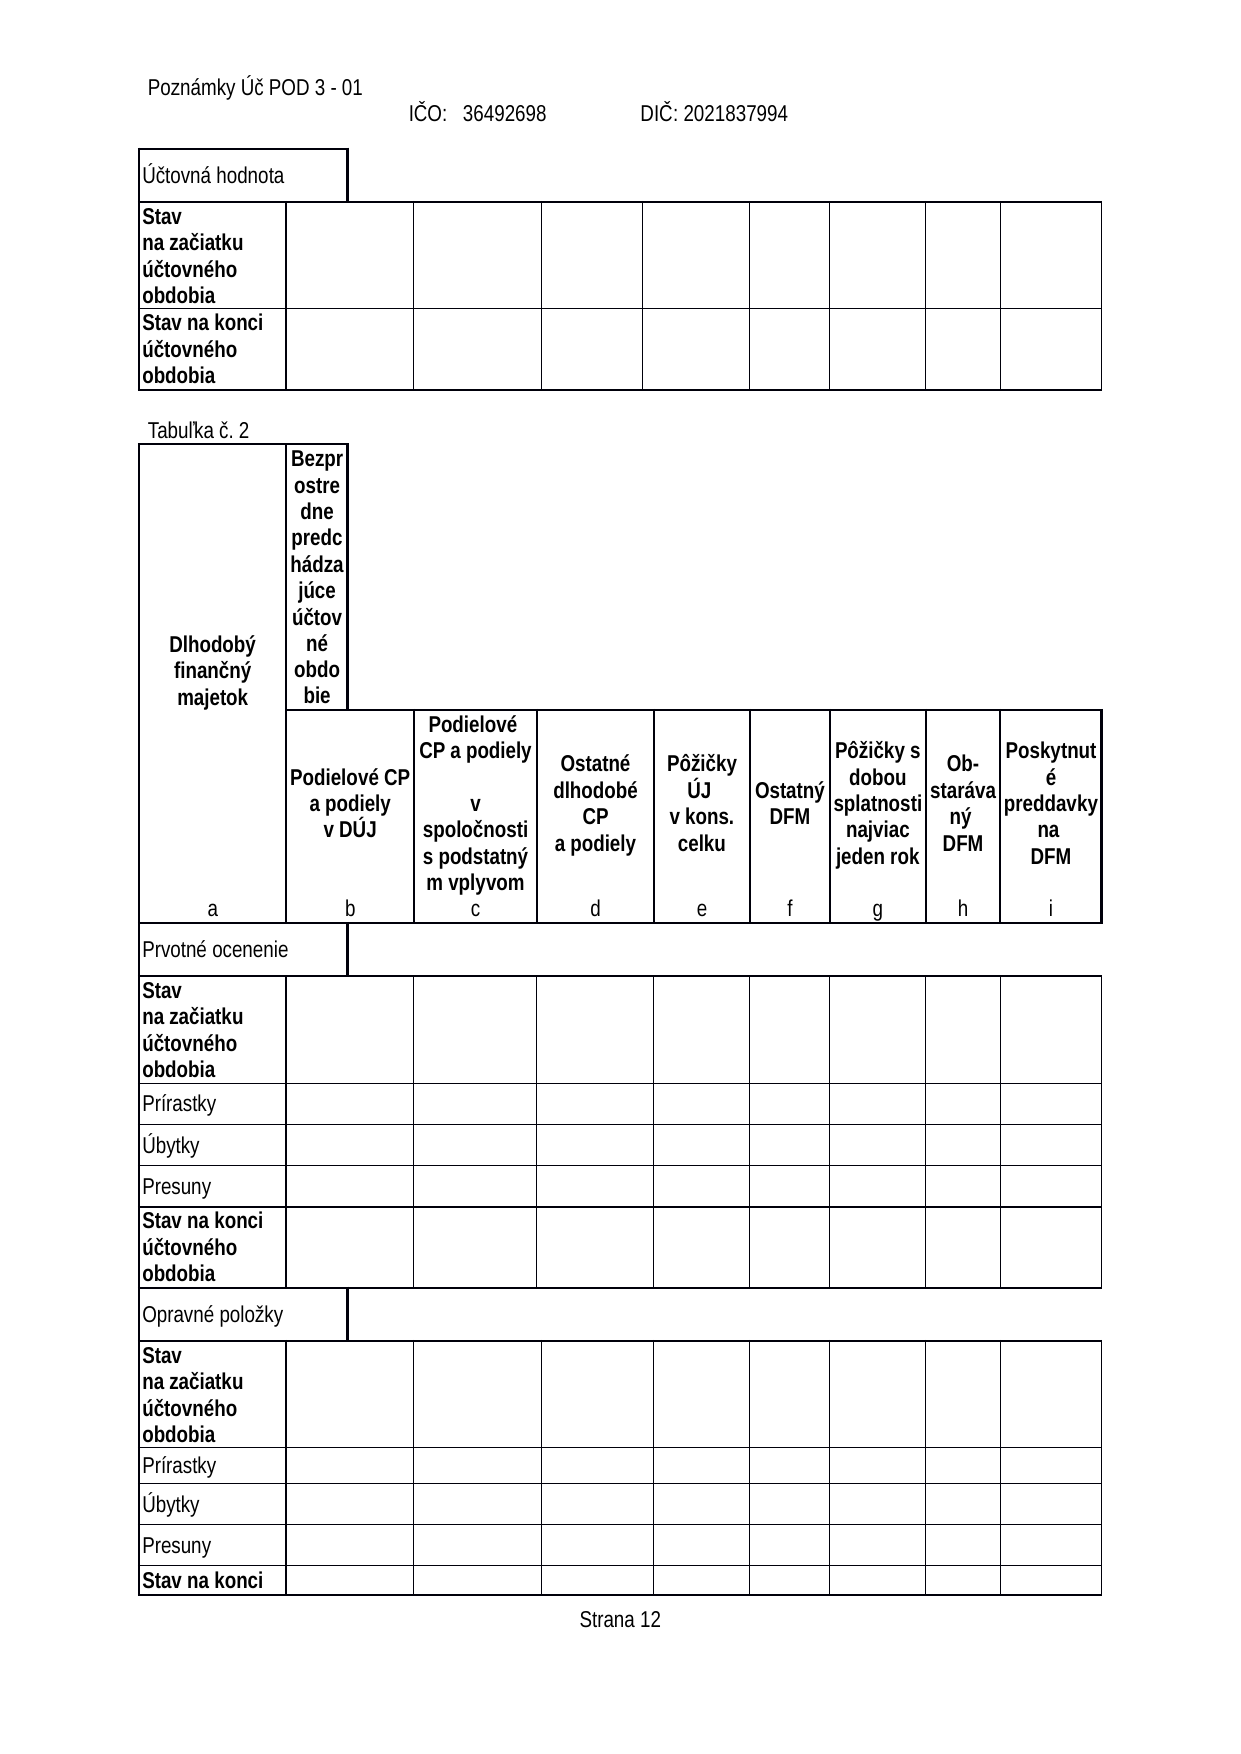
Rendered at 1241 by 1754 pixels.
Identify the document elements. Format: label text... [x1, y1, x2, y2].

table_cell [830, 309, 925, 388]
table_cell [830, 1448, 925, 1483]
table_cell [537, 1084, 653, 1124]
table_cell Prvotné ocenenie [140, 924, 346, 975]
table_cell [926, 1125, 1000, 1165]
table_cell [1001, 1484, 1101, 1524]
table_cell d [538, 895, 653, 922]
table_cell [1001, 1448, 1101, 1483]
table_cell [287, 1342, 413, 1447]
table_cell [414, 1484, 541, 1524]
table_cell b [287, 895, 413, 922]
table_cell Poskytnuté preddavky na DFM [1001, 711, 1100, 895]
table_cell [830, 1166, 925, 1206]
table_cell [830, 203, 925, 308]
table_cell [926, 977, 1000, 1082]
table_cell [750, 1448, 829, 1483]
table_cell [414, 1342, 541, 1447]
table_cell [654, 1342, 749, 1447]
table_cell [654, 1084, 749, 1124]
table_cell [750, 1166, 829, 1206]
table_cell i [1001, 895, 1100, 922]
table_cell [926, 1208, 1000, 1287]
table_cell Pôžičky s dobou splatnosti najviac jeden rok [831, 711, 925, 895]
table_cell [414, 1525, 541, 1565]
table_cell [926, 309, 1000, 388]
table_cell Stav na začiatku účtovného obdobia [140, 1342, 285, 1447]
table_cell [926, 1166, 1000, 1206]
table_cell [1001, 1566, 1101, 1594]
table_cell [1001, 1125, 1101, 1165]
table_cell Prírastky [140, 1084, 285, 1124]
table_cell Opravné položky [140, 1289, 346, 1340]
table_cell [654, 1484, 749, 1524]
table_cell [537, 1125, 653, 1165]
table_cell [349, 148, 1101, 201]
table_cell [830, 1566, 925, 1594]
table_cell [750, 1566, 829, 1594]
table_cell [414, 977, 536, 1082]
table_cell a [140, 895, 285, 922]
table_cell [287, 1566, 413, 1594]
table_cell [414, 1448, 541, 1483]
table_cell [287, 1125, 413, 1165]
table_cell [542, 1448, 653, 1483]
table_cell [414, 309, 541, 388]
table_cell g [831, 895, 925, 922]
table_cell Podielové CP a podiely v spoločnosti s podstatným vplyvom [415, 711, 536, 895]
table_cell [830, 1484, 925, 1524]
table_cell e [655, 895, 749, 922]
text Tabuľka č. 2 [148, 417, 1092, 443]
table_cell [654, 1125, 749, 1165]
table_cell [414, 1208, 536, 1287]
table_cell [926, 1084, 1000, 1124]
table_cell [287, 203, 413, 308]
table_cell Stav na začiatku účtovného obdobia [140, 203, 285, 308]
table_cell [750, 1084, 829, 1124]
table_cell Ostatné dlhodobé CP a podiely [538, 711, 653, 895]
table_cell Stav na konci účtovného obdobia [140, 309, 285, 388]
table_cell Stav na konci účtovného obdobia [140, 1208, 285, 1287]
table_cell [537, 1166, 653, 1206]
table_cell [1001, 1084, 1101, 1124]
table_cell [830, 1208, 925, 1287]
table_cell [287, 1166, 413, 1206]
table_cell [414, 203, 541, 308]
table_cell [926, 1566, 1000, 1594]
table_cell [750, 977, 829, 1082]
table_cell [537, 1208, 653, 1287]
table_cell [926, 1448, 1000, 1483]
table_cell [654, 1166, 749, 1206]
table_cell [830, 1342, 925, 1447]
table_cell [287, 1208, 413, 1287]
table_header Bezprostredne predchádzajúce účtovné obdobie [287, 445, 346, 709]
table_cell [414, 1125, 536, 1165]
table_cell [654, 1208, 749, 1287]
table_cell [926, 203, 1000, 308]
table_cell [287, 1448, 413, 1483]
table_cell Podielové CP a podiely v DÚJ [287, 711, 413, 895]
table_cell [926, 1484, 1000, 1524]
table_cell [349, 1289, 1101, 1340]
table_cell [542, 1342, 653, 1447]
table_cell [750, 1125, 829, 1165]
table_cell Stav na konci [140, 1566, 285, 1594]
table_cell Pôžičky ÚJ v kons. celku [655, 711, 749, 895]
table_cell h [927, 895, 999, 922]
table_cell [750, 1484, 829, 1524]
table_header [349, 443, 1101, 709]
table_cell [1001, 1208, 1101, 1287]
table_cell f [751, 895, 829, 922]
table_cell [287, 1525, 413, 1565]
table_cell [414, 1566, 541, 1594]
table_cell [750, 203, 829, 308]
table_cell Presuny [140, 1166, 285, 1206]
table_cell [542, 203, 642, 308]
table_header Dlhodobý finančný majetok [140, 445, 285, 895]
table_cell Úbytky [140, 1125, 285, 1165]
table_cell [287, 1084, 413, 1124]
table_cell [414, 1084, 536, 1124]
table_cell Ob-starávaný DFM [927, 711, 999, 895]
table_cell [654, 1448, 749, 1483]
table_cell [537, 977, 653, 1082]
table_cell [654, 1525, 749, 1565]
table_cell [1001, 309, 1101, 388]
table_cell [654, 977, 749, 1082]
table_cell Účtovná hodnota [140, 150, 346, 201]
table_cell [643, 203, 749, 308]
table_cell [542, 1525, 653, 1565]
table_cell [750, 309, 829, 388]
table_cell [542, 309, 642, 388]
table_cell [287, 1484, 413, 1524]
table_cell [926, 1525, 1000, 1565]
table_cell [1001, 1525, 1101, 1565]
table_cell [1001, 203, 1101, 308]
table_cell [830, 1084, 925, 1124]
table_cell [830, 977, 925, 1082]
table_cell Presuny [140, 1525, 285, 1565]
table_cell [750, 1342, 829, 1447]
table_cell Stav na začiatku účtovného obdobia [140, 977, 285, 1082]
table_cell [643, 309, 749, 388]
table_cell [830, 1125, 925, 1165]
table_cell [287, 977, 413, 1082]
table_cell [654, 1566, 749, 1594]
table_cell [414, 1166, 536, 1206]
table_cell [926, 1342, 1000, 1447]
table_cell [542, 1484, 653, 1524]
table_cell [287, 309, 413, 388]
table_cell [542, 1566, 653, 1594]
table_cell [830, 1525, 925, 1565]
table_cell c [415, 895, 536, 922]
table_cell [1001, 1342, 1101, 1447]
table_cell Úbytky [140, 1484, 285, 1524]
table_cell Ostatný DFM [751, 711, 829, 895]
table_cell [349, 924, 1101, 975]
table_cell [750, 1525, 829, 1565]
table_cell [1001, 977, 1101, 1082]
table_cell [750, 1208, 829, 1287]
table_cell [1001, 1166, 1101, 1206]
table_cell Prírastky [140, 1448, 285, 1483]
